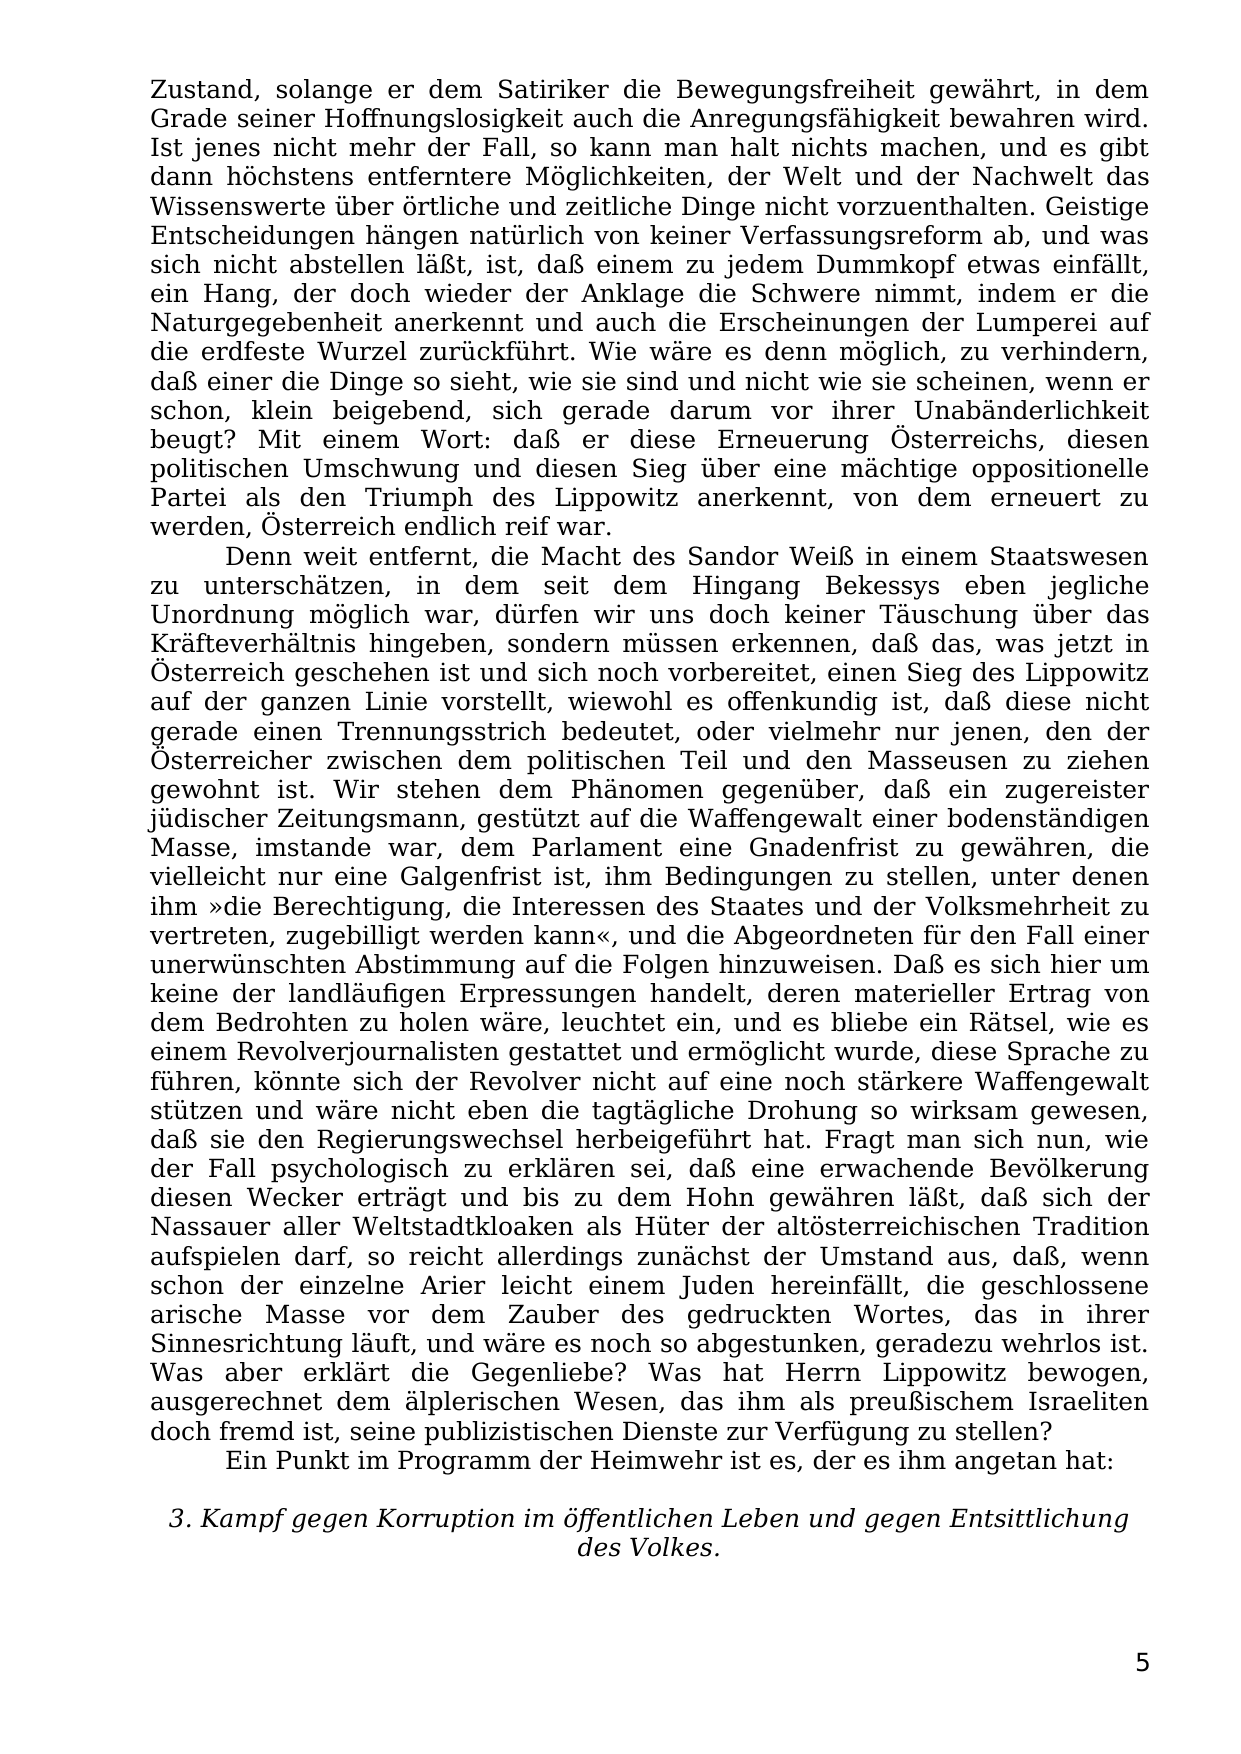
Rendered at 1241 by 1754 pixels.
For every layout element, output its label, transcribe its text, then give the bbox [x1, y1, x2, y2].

text Zustand, solange er dem Satiriker die Bewegungsfreiheit gewährt, in dem Grade seiner Hoffnungslosigkeit auch die Anregungsfähigkeit bewahren wird. Ist jenes nicht mehr der Fall, so kann man halt nichts machen, und es gibt dann höchstens entferntere Möglichkeiten, der Welt und der Nachwelt das Wissenswerte über örtliche und zeitliche Dinge nicht vorzuenthalten. Geistige Entscheidungen hängen natürlich von keiner Verfassungsreform ab, und was sich nicht abstellen läßt, ist, daß einem zu jedem Dummkopf etwas einfällt, ein Hang, der doch wieder der Anklage die Schwere nimmt, indem er die Naturgegebenheit anerkennt und auch die Erscheinungen der Lumperei auf die erdfeste Wurzel zurückführt. Wie wäre es denn möglich, zu verhindern, daß einer die Dinge so sieht, wie sie sind und nicht wie sie scheinen, wenn er schon, klein beigebend, sich gerade darum vor ihrer Unabänderlichkeit beugt? Mit einem Wort: daß er diese Erneuerung Österreichs, diesen politischen Umschwung und diesen Sieg über eine mächtige oppositionelle Partei als den Triumph des Lippowitz anerkennt, von dem erneuert zu werden, Österreich endlich reif war. [150, 75, 1151, 542]
text Ein Punkt im Programm der Heimwehr ist es, der es ihm angetan hat: [150, 1446, 1151, 1475]
text Denn weit entfernt, die Macht des Sandor Weiß in einem Staatswesen zu unterschätzen, in dem seit dem Hingang Bekessys eben jegliche Unordnung möglich war, dürfen wir uns doch keiner Täuschung über das Kräfteverhältnis hingeben, sondern müssen erkennen, daß das, was jetzt in Österreich geschehen ist und sich noch vorbereitet, einen Sieg des Lippowitz auf der ganzen Linie vorstellt, wiewohl es offenkundig ist, daß diese nicht gerade einen Trennungsstrich bedeutet, oder vielmehr nur jenen, den der Österreicher zwischen dem politischen Teil und den Masseusen zu ziehen gewohnt ist. Wir stehen dem Phänomen gegenüber, daß ein zugereister jüdischer Zeitungsmann, gestützt auf die Waffengewalt einer bodenständigen Masse, imstande war, dem Parlament eine Gnadenfrist zu gewähren, die vielleicht nur eine Galgenfrist ist, ihm Bedingungen zu stellen, unter denen ihm »die Berechtigung, die Interessen des Staates und der Volksmehrheit zu vertreten, zugebilligt werden kann«, und die Abgeordneten für den Fall einer unerwünschten Abstimmung auf die Folgen hinzuweisen. Daß es sich hier um keine der landläufigen Erpressungen handelt, deren materieller Ertrag von dem Bedrohten zu holen wäre, leuchtet ein, und es bliebe ein Rätsel, wie es einem Revolverjournalisten gestattet und ermöglicht wurde, diese Sprache zu führen, könnte sich der Revolver nicht auf eine noch stärkere Waffengewalt stützen und wäre nicht eben die tagtägliche Drohung so wirksam gewesen, daß sie den Regierungswechsel herbeigeführt hat. Fragt man sich nun, wie der Fall psychologisch zu erklären sei, daß eine erwachende Bevölkerung diesen Wecker erträgt und bis zu dem Hohn gewähren läßt, daß sich der Nassauer aller Weltstadtkloaken als Hüter der altösterreichischen Tradition aufspielen darf, so reicht allerdings zunächst der Umstand aus, daß, wenn schon der einzelne Arier leicht einem Juden hereinfällt, die geschlossene arische Masse vor dem Zauber des gedruckten Wortes, das in ihrer Sinnesrichtung läuft, und wäre es noch so abgestunken, geradezu wehrlos ist. Was aber erklärt die Gegenliebe? Was hat Herrn Lippowitz bewogen, ausgerechnet dem älplerischen Wesen, das ihm als preußischem Israeliten doch fremd ist, seine publizistischen Dienste zur Verfügung zu stellen? [150, 542, 1151, 1446]
text 3. Kampf gegen Korruption im öffentlichen Leben und gegen Entsittlichung des Volkes. [150, 1504, 1151, 1562]
